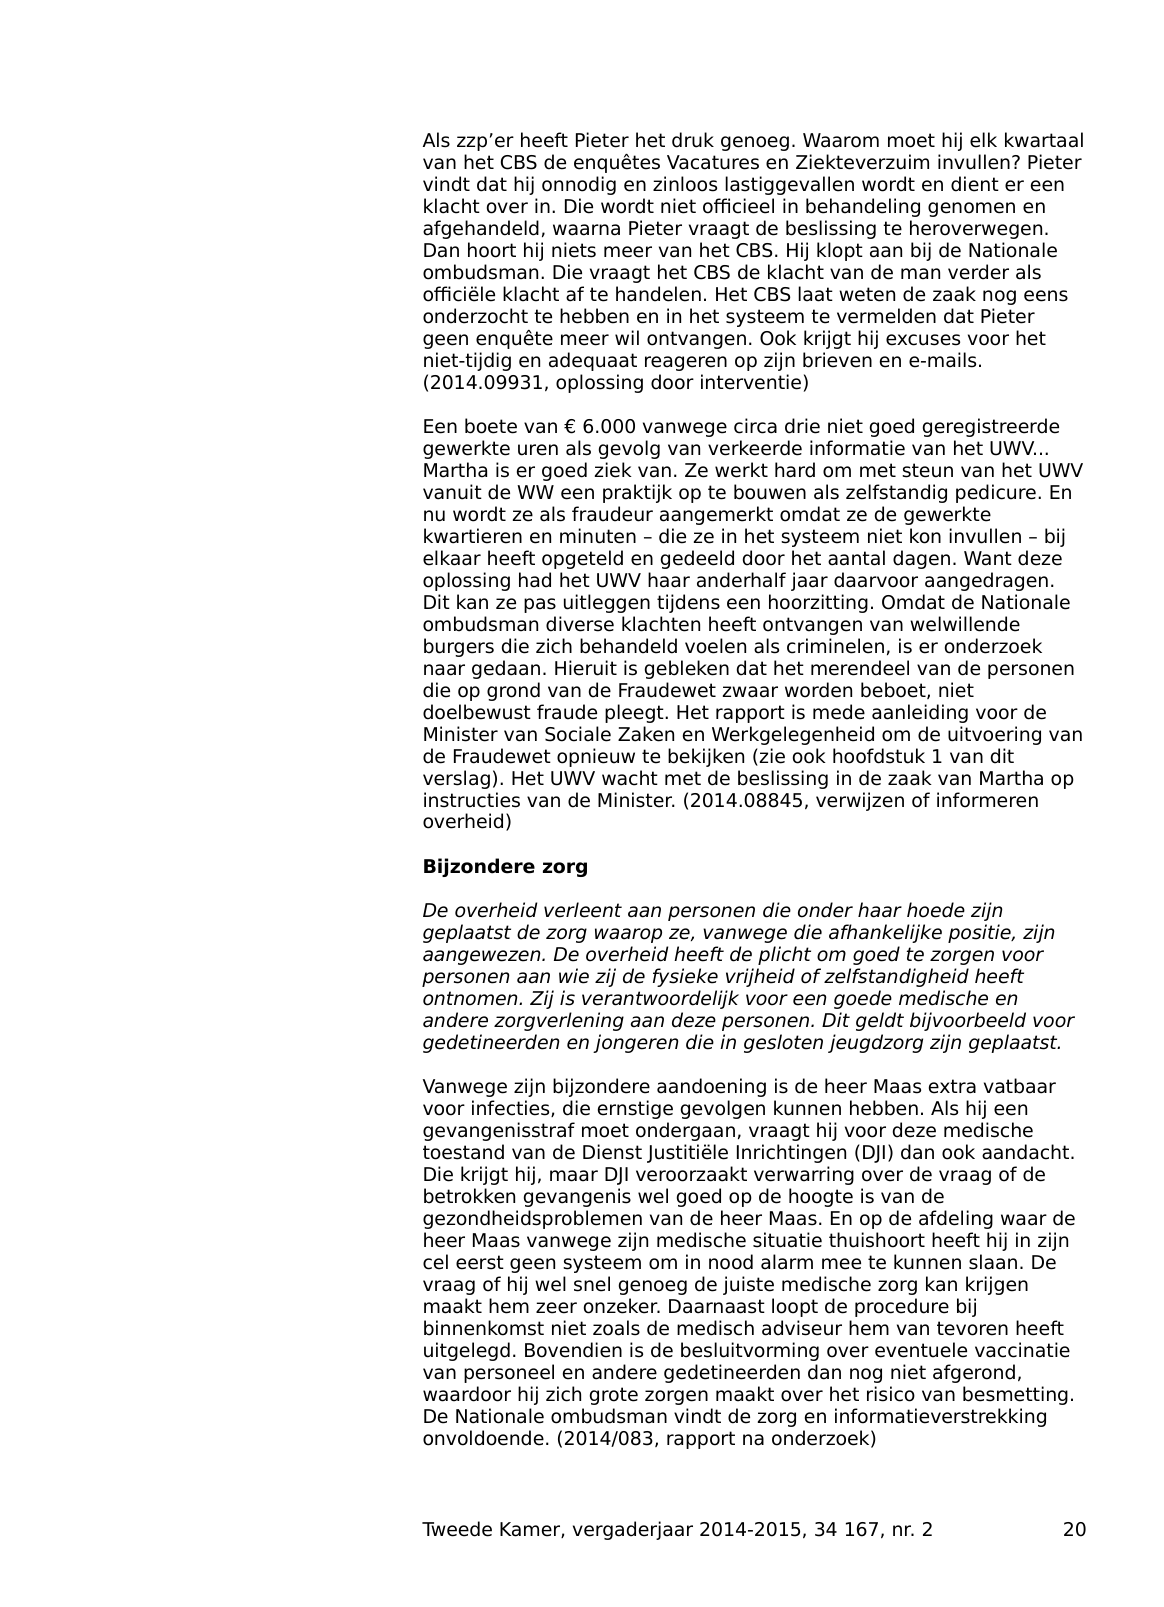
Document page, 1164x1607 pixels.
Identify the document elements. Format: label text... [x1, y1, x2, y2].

subtitle Bijzondere zorg [422, 856, 1087, 878]
text Als zzp’er heeft Pieter het druk genoeg. Waarom moet hij elk kwartaal van het CBS de enquêtes Vacatures en Ziekteverzuim invullen? Pieter vindt dat hij onnodig en zinloos lastiggevallen wordt en dient er een klacht over in. Die wordt niet officieel in behandeling genomen en afgehandeld, waarna Pieter vraagt de beslissing te heroverwegen. Dan hoort hij niets meer van het CBS. Hij klopt aan bij de Nationale ombudsman. Die vraagt het CBS de klacht van de man verder als officiële klacht af te handelen. Het CBS laat weten de zaak nog eens onderzocht te hebben en in het systeem te vermelden dat Pieter geen enquête meer wil ontvangen. Ook krijgt hij excuses voor het niet-tijdig en adequaat reageren op zijn brieven en e-mails. (2014.09931, oplossing door interventie) [422, 130, 1087, 394]
text De overheid verleent aan personen die onder haar hoede zijn geplaatst de zorg waarop ze, vanwege die afhankelijke positie, zijn aangewezen. De overheid heeft de plicht om goed te zorgen voor personen aan wie zij de fysieke vrijheid of zelfstandigheid heeft ontnomen. Zij is verantwoordelijk voor een goede medische en andere zorgverlening aan deze personen. Dit geldt bijvoorbeeld voor gedetineerden en jongeren die in gesloten jeugdzorg zijn geplaatst. [422, 900, 1087, 1054]
text Een boete van € 6.000 vanwege circa drie niet goed geregistreerde gewerkte uren als gevolg van verkeerde informatie van het UWV... Martha is er goed ziek van. Ze werkt hard om met steun van het UWV vanuit de WW een praktijk op te bouwen als zelfstandig pedicure. En nu wordt ze als fraudeur aangemerkt omdat ze de gewerkte kwartieren en minuten – die ze in het systeem niet kon invullen – bij elkaar heeft opgeteld en gedeeld door het aantal dagen. Want deze oplossing had het UWV haar anderhalf jaar daarvoor aangedragen. Dit kan ze pas uitleggen tijdens een hoorzitting. Omdat de Nationale ombudsman diverse klachten heeft ontvangen van welwillende burgers die zich behandeld voelen als criminelen, is er onderzoek naar gedaan. Hieruit is gebleken dat het merendeel van de personen die op grond van de Fraudewet zwaar worden beboet, niet doelbewust fraude pleegt. Het rapport is mede aanleiding voor de Minister van Sociale Zaken en Werkgelegenheid om de uitvoering van de Fraudewet opnieuw te bekijken (zie ook hoofdstuk 1 van dit verslag). Het UWV wacht met de beslissing in de zaak van Martha op instructies van de Minister. (2014.08845, verwijzen of informeren overheid) [422, 416, 1087, 833]
text Vanwege zijn bijzondere aandoening is de heer Maas extra vatbaar voor infecties, die ernstige gevolgen kunnen hebben. Als hij een gevangenisstraf moet ondergaan, vraagt hij voor deze medische toestand van de Dienst Justitiële Inrichtingen (DJI) dan ook aandacht. Die krijgt hij, maar DJI veroorzaakt verwarring over de vraag of de betrokken gevangenis wel goed op de hoogte is van de gezondheidsproblemen van de heer Maas. En op de afdeling waar de heer Maas vanwege zijn medische situatie thuishoort heeft hij in zijn cel eerst geen systeem om in nood alarm mee te kunnen slaan. De vraag of hij wel snel genoeg de juiste medische zorg kan krijgen maakt hem zeer onzeker. Daarnaast loopt de procedure bij binnenkomst niet zoals de medisch adviseur hem van tevoren heeft uitgelegd. Bovendien is de besluitvorming over eventuele vaccinatie van personeel en andere gedetineerden dan nog niet afgerond, waardoor hij zich grote zorgen maakt over het risico van besmetting. De Nationale ombudsman vindt de zorg en informatieverstrekking onvoldoende. (2014/083, rapport na onderzoek) [422, 1076, 1087, 1449]
